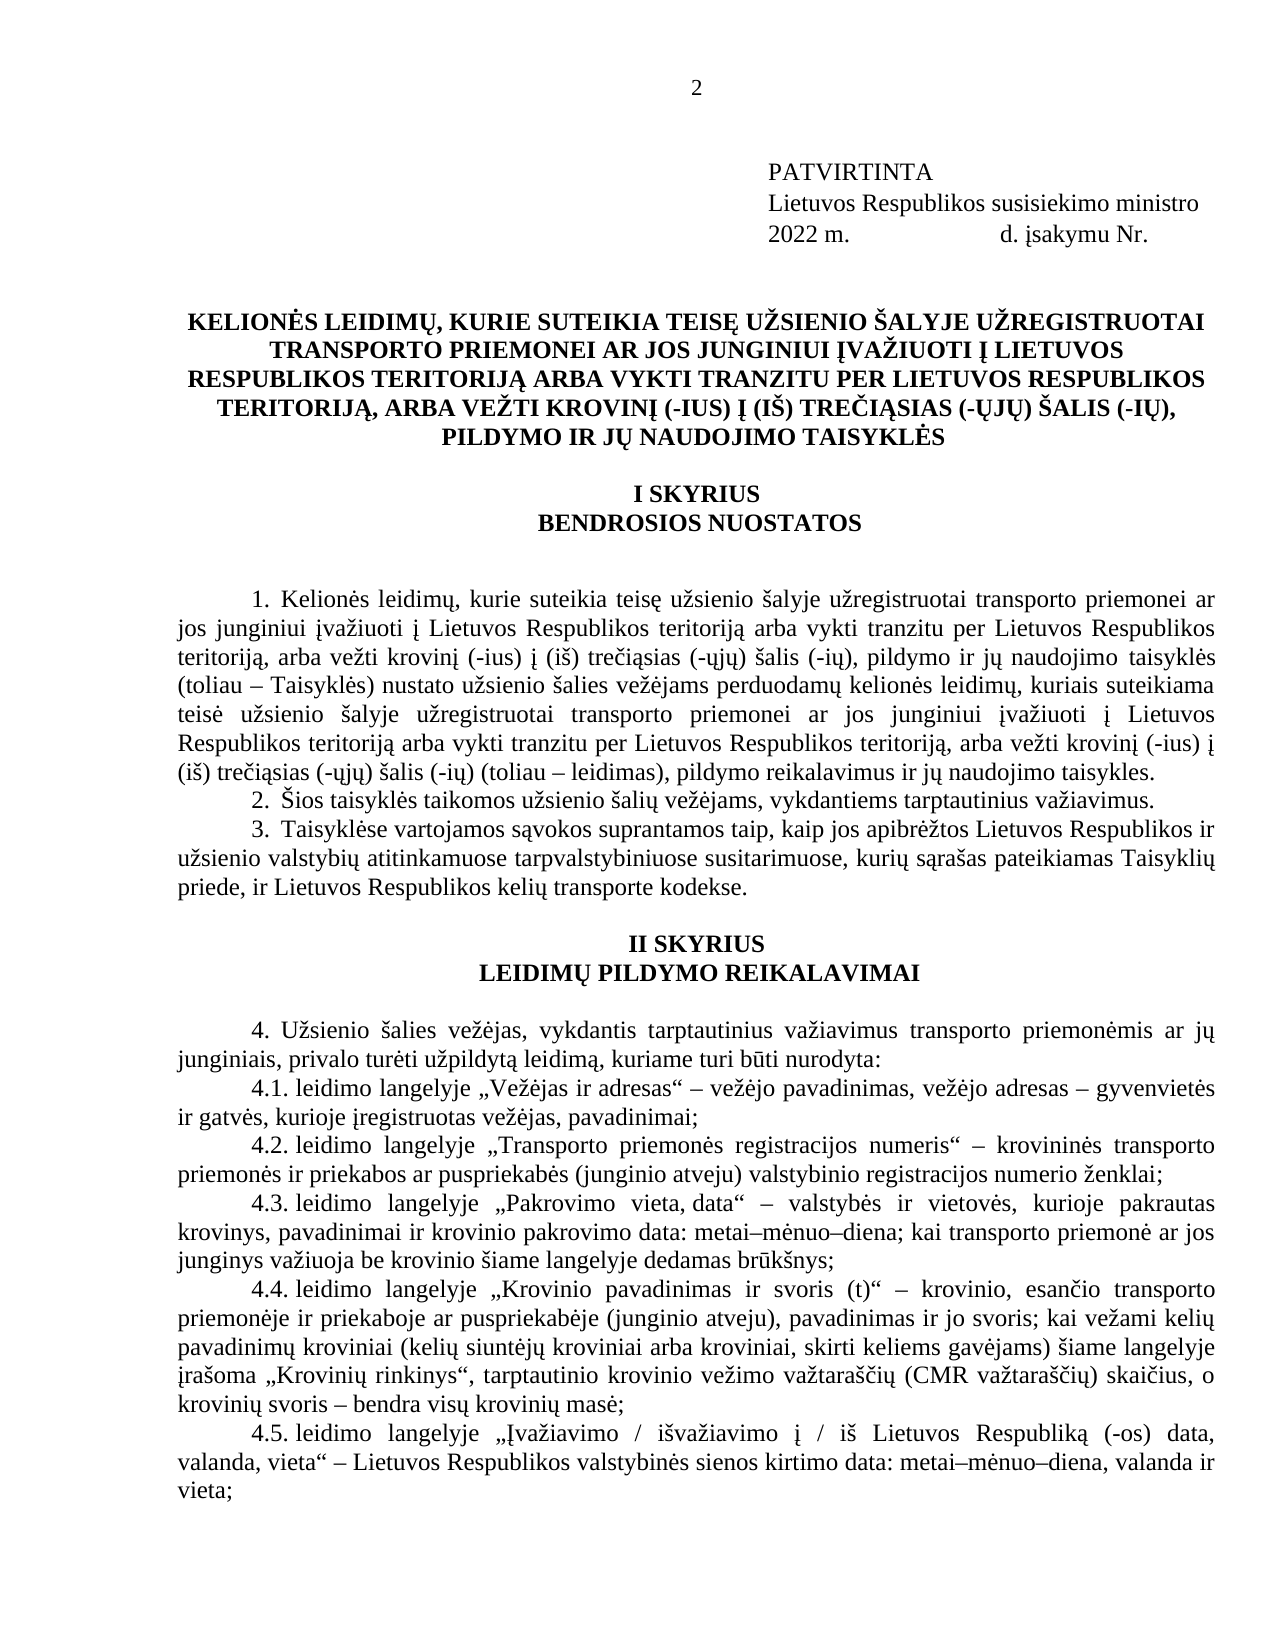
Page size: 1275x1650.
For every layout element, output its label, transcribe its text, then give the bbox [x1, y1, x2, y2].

text 4.1. leidimo langelyje „Vežėjas ir adresas“ – vežėjo pavadinimas, vežėjo adresas – gyvenvietės ir gatvės, kurioje įregistruotas vežėjas, pavadinimai; [177, 1073, 1216, 1131]
text 2. Šios taisyklės taikomos užsienio šalių vežėjams, vykdantiems tarptautinius važiavimus. [177, 786, 1216, 814]
text Lietuvos Respublikos susisiekimo ministro [768, 188, 1216, 217]
text 4.3. leidimo langelyje „Pakrovimo vieta, data“ – valstybės ir vietovės, kurioje pakrautas krovinys, pavadinimai ir krovinio pakrovimo data: metai–mėnuo–diena; kai transporto priemonė ar jos junginys važiuoja be krovinio šiame langelyje dedamas brūkšnys; [177, 1188, 1216, 1274]
text 4.5. leidimo langelyje „Įvažiavimo / išvažiavimo į / iš Lietuvos Respubliką (-os) data, valanda, vieta“ – Lietuvos Respublikos valstybinės sienos kirtimo data: metai–mėnuo–diena, valanda ir vieta; [177, 1418, 1216, 1504]
text KELIONĖS LEIDIMŲ, KURIE SUTEIKIA TEISĘ UŽSIENIO ŠALYJE UŽREGISTRUOTAI TRANSPORTO PRIEMONEI AR JOS JUNGINIUI ĮVAŽIUOTI Į LIETUVOS RESPUBLIKOS TERITORIJĄ ARBA VYKTI TRANZITU PER LIETUVOS RESPUBLIKOS TERITORIJĄ, ARBA VEŽTI KROVINĮ (-IUS) Į (IŠ) TREČIĄSIAS (-ŲJŲ) ŠALIS (-IŲ), PILDYMO IR JŲ NAUDOJIMO TAISYKLĖS [177, 307, 1216, 479]
text II SKYRIUS [177, 929, 1216, 958]
text LEIDIMŲ PILDYMO REIKALAVIMAI [177, 958, 1216, 987]
text 4.4. leidimo langelyje „Krovinio pavadinimas ir svoris (t)“ – krovinio, esančio transporto priemonėje ir priekaboje ar puspriekabėje (junginio atveju), pavadinimas ir jo svoris; kai vežami kelių pavadinimų kroviniai (kelių siuntėjų kroviniai arba kroviniai, skirti keliems gavėjams) šiame langelyje įrašoma „Krovinių rinkinys“, tarptautinio krovinio vežimo važtaraščių (CMR važtaraščių) skaičius, o krovinių svoris – bendra visų krovinių masė; [177, 1274, 1216, 1418]
text 1. Kelionės leidimų, kurie suteikia teisę užsienio šalyje užregistruotai transporto priemonei ar jos junginiui įvažiuoti į Lietuvos Respublikos teritoriją arba vykti tranzitu per Lietuvos Respublikos teritoriją, arba vežti krovinį (-ius) į (iš) trečiąsias (-ųjų) šalis (-ių), pildymo ir jų naudojimo taisyklės (toliau – Taisyklės) nustato užsienio šalies vežėjams perduodamų kelionės leidimų, kuriais suteikiama teisė užsienio šalyje užregistruotai transporto priemonei ar jos junginiui įvažiuoti į Lietuvos Respublikos teritoriją arba vykti tranzitu per Lietuvos Respublikos teritoriją, arba vežti krovinį (-ius) į (iš) trečiąsias (-ųjų) šalis (-ių) (toliau – leidimas), pildymo reikalavimus ir jų naudojimo taisykles. [177, 584, 1216, 786]
text PATVIRTINTA [768, 157, 1216, 186]
text 4. Užsienio šalies vežėjas, vykdantis tarptautinius važiavimus transporto priemonėmis ar jų junginiais, privalo turėti užpildytą leidimą, kuriame turi būti nurodyta: [177, 1016, 1216, 1073]
text BENDROSIOS NUOSTATOS [177, 508, 1216, 537]
text 4.2. leidimo langelyje „Transporto priemonės registracijos numeris“ – krovininės transporto priemonės ir priekabos ar puspriekabės (junginio atveju) valstybinio registracijos numerio ženklai; [177, 1131, 1216, 1188]
text 3. Taisyklėse vartojamos sąvokos suprantamos taip, kaip jos apibrėžtos Lietuvos Respublikos ir užsienio valstybių atitinkamuose tarpvalstybiniuose susitarimuose, kurių sąrašas pateikiamas Taisyklių priede, ir Lietuvos Respublikos kelių transporte kodekse. [177, 814, 1216, 901]
text I SKYRIUS [177, 479, 1216, 508]
text 2022 m. d. įsakymu Nr. [768, 219, 1216, 247]
